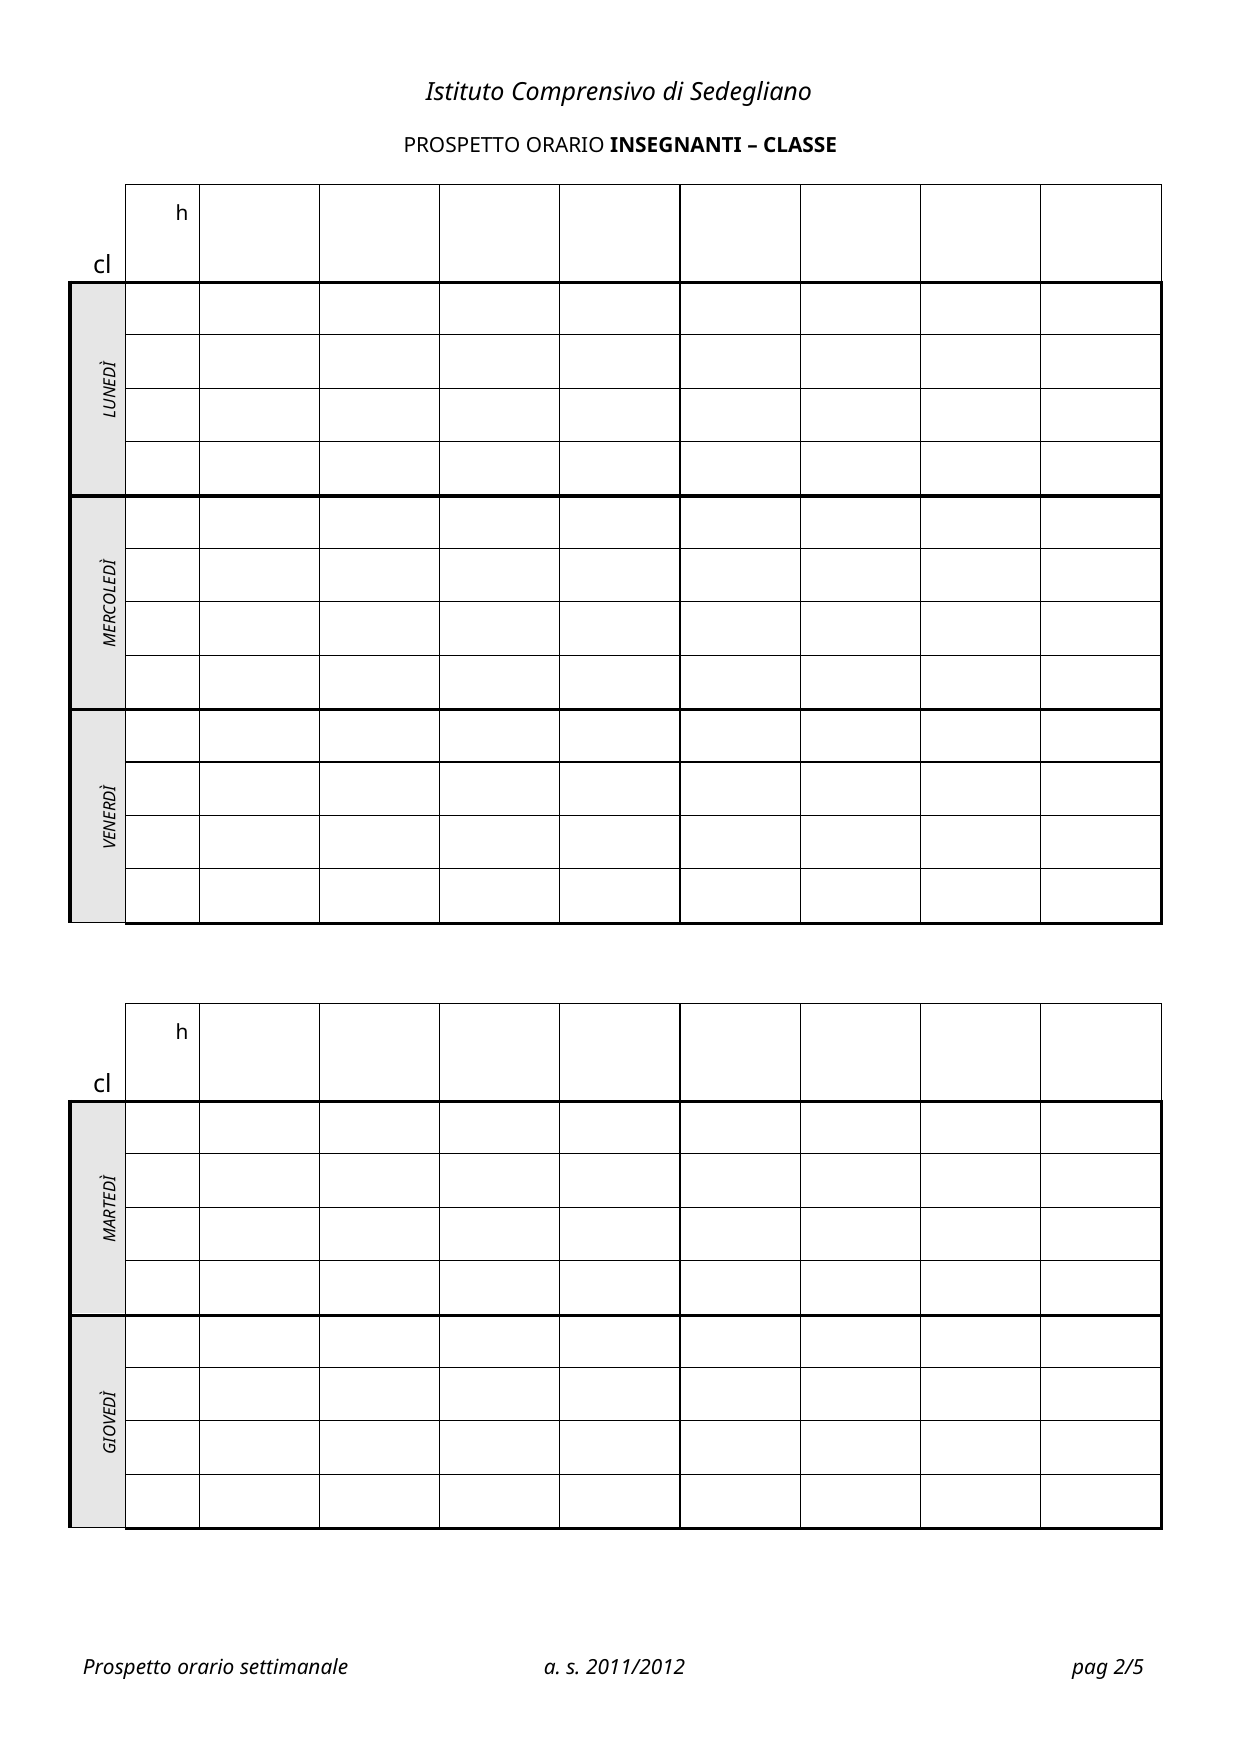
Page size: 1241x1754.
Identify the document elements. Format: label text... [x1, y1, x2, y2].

table_header [801, 185, 920, 281]
table_cell [681, 284, 800, 334]
table_header [681, 185, 800, 281]
table_cell [320, 284, 439, 334]
table_cell [1041, 1103, 1160, 1153]
table_cell [1041, 816, 1160, 868]
table_cell [200, 284, 319, 334]
table_cell [126, 711, 199, 761]
table_cell [200, 869, 319, 922]
table_cell [440, 1368, 559, 1420]
table_cell [1041, 549, 1160, 601]
table_cell [320, 656, 439, 708]
table_cell [921, 602, 1040, 654]
table_cell [440, 602, 559, 654]
table_cell [560, 1208, 679, 1260]
table_cell [440, 656, 559, 708]
table_cell [126, 763, 199, 815]
table_cell [126, 335, 199, 387]
table_cell [126, 1421, 199, 1474]
table_cell [801, 869, 920, 922]
table_cell [921, 1103, 1040, 1153]
table_cell [921, 389, 1040, 441]
table_cell [320, 1368, 439, 1420]
table_cell [801, 1475, 920, 1527]
table_cell [126, 816, 199, 868]
table_cell [1041, 1421, 1160, 1474]
table_cell [560, 335, 679, 387]
table_cell [681, 498, 800, 548]
table_cell [440, 1317, 559, 1367]
table_cell [560, 1261, 679, 1313]
table_header h [126, 185, 199, 281]
table_header [200, 185, 319, 281]
table_cell [560, 442, 679, 494]
table_cell [126, 284, 199, 334]
table_cell [560, 816, 679, 868]
table_cell [1041, 335, 1160, 387]
table_cell [200, 602, 319, 654]
table_cell [921, 335, 1040, 387]
table_cell [126, 1261, 199, 1313]
table_cell [320, 711, 439, 761]
table_cell [560, 656, 679, 708]
table_cell [320, 1103, 439, 1153]
table_header [681, 1004, 800, 1100]
table_cell [921, 1261, 1040, 1313]
table_cell [200, 389, 319, 441]
table_cell [440, 711, 559, 761]
text Prospetto orario insegnanti – classe [83, 131, 1157, 159]
table_cell [126, 1317, 199, 1367]
table_cell [681, 1368, 800, 1420]
table_cell [1041, 498, 1160, 548]
table_cell [126, 442, 199, 494]
table_cell [200, 442, 319, 494]
table_cell [440, 284, 559, 334]
table_cell [921, 1368, 1040, 1420]
table_cell [801, 1368, 920, 1420]
table_cell [440, 763, 559, 815]
table_cell [921, 711, 1040, 761]
table_cell [921, 549, 1040, 601]
table_header [921, 1004, 1040, 1100]
table_cell [1041, 869, 1160, 922]
table_cell [440, 1208, 559, 1260]
table_cell [440, 549, 559, 601]
table_cell [200, 1317, 319, 1367]
table_cell [801, 711, 920, 761]
table_cell [200, 1421, 319, 1474]
table_header [70, 184, 125, 281]
table_cell [126, 869, 199, 922]
table_cell mercoledì [72, 498, 125, 708]
table_cell [921, 816, 1040, 868]
table_cell [560, 1317, 679, 1367]
table_cell [200, 1208, 319, 1260]
table_cell [126, 1154, 199, 1207]
table_cell [681, 1421, 800, 1474]
table_cell [1041, 1368, 1160, 1420]
table_header [200, 1004, 319, 1100]
table_cell [126, 1475, 199, 1527]
table_cell [681, 549, 800, 601]
table_cell [801, 763, 920, 815]
table_cell [681, 335, 800, 387]
table_cell [440, 816, 559, 868]
table_cell [921, 1317, 1040, 1367]
table_cell [801, 1154, 920, 1207]
table_cell [560, 1154, 679, 1207]
table_cell [440, 1103, 559, 1153]
table_cell [681, 442, 800, 494]
table_cell [801, 1103, 920, 1153]
table_cell [681, 1261, 800, 1313]
table_cell [320, 1261, 439, 1313]
table_cell [801, 389, 920, 441]
table_cell [440, 1475, 559, 1527]
table_cell [801, 1261, 920, 1313]
table_cell [801, 1421, 920, 1474]
table_cell [440, 498, 559, 548]
table_cell [681, 869, 800, 922]
table_cell [320, 1317, 439, 1367]
table_cell [681, 1208, 800, 1260]
table_cell [921, 1421, 1040, 1474]
table_cell [560, 284, 679, 334]
table_cell [560, 1421, 679, 1474]
table_cell [320, 869, 439, 922]
table_cell [200, 763, 319, 815]
table_cell [126, 498, 199, 548]
table_cell [320, 816, 439, 868]
table_cell [1041, 284, 1160, 334]
table_cell [921, 442, 1040, 494]
table_header [320, 1004, 439, 1100]
table_cell [440, 442, 559, 494]
table_cell [200, 335, 319, 387]
table_cell [320, 1475, 439, 1527]
table_cell [560, 1475, 679, 1527]
table_cell [320, 498, 439, 548]
table_cell [440, 1421, 559, 1474]
table_header [921, 185, 1040, 281]
table_cell [200, 1475, 319, 1527]
table_cell [320, 442, 439, 494]
table_cell [200, 711, 319, 761]
table_cell [200, 1103, 319, 1153]
table_cell [440, 1154, 559, 1207]
table_cell [801, 816, 920, 868]
table_cell [320, 763, 439, 815]
table_cell [921, 1154, 1040, 1207]
table_cell [126, 1208, 199, 1260]
table_cell [801, 442, 920, 494]
table_cell [320, 1154, 439, 1207]
table_cell [801, 1208, 920, 1260]
table_cell [440, 335, 559, 387]
table_cell [921, 498, 1040, 548]
table_cell [801, 284, 920, 334]
table_cell lunedì [72, 284, 125, 494]
table_cell [560, 763, 679, 815]
table_cell giovedì [72, 1317, 125, 1527]
table_cell [681, 816, 800, 868]
table_cell [1041, 602, 1160, 654]
table_cell [320, 549, 439, 601]
table_cell [681, 1154, 800, 1207]
table_cell [126, 549, 199, 601]
table_cell [200, 549, 319, 601]
table_cell [1041, 442, 1160, 494]
table_cell [921, 869, 1040, 922]
table_cell [681, 1103, 800, 1153]
table_cell [681, 1475, 800, 1527]
table_cell venerdì [72, 711, 125, 922]
table_cell [801, 656, 920, 708]
table_header [440, 1004, 559, 1100]
table_cell [560, 711, 679, 761]
table_cell [681, 711, 800, 761]
table_cell [1041, 656, 1160, 708]
table_cell [921, 1208, 1040, 1260]
table_cell [921, 656, 1040, 708]
table_cell [440, 1261, 559, 1313]
table_cell [681, 656, 800, 708]
table_cell [200, 1368, 319, 1420]
table_cell [126, 656, 199, 708]
table_header [560, 1004, 679, 1100]
table_cell [801, 335, 920, 387]
table_cell [801, 602, 920, 654]
table_cell [200, 656, 319, 708]
table_cell [200, 498, 319, 548]
table_cell [560, 869, 679, 922]
table_header [801, 1004, 920, 1100]
table_header [560, 185, 679, 281]
table_cell [320, 1208, 439, 1260]
table_header [1041, 1004, 1161, 1100]
table_cell [681, 763, 800, 815]
table_cell [560, 498, 679, 548]
table_cell [200, 1261, 319, 1313]
table_cell [126, 1103, 199, 1153]
table_cell [681, 602, 800, 654]
table_cell [681, 1317, 800, 1367]
table_cell [126, 602, 199, 654]
table_header [320, 185, 439, 281]
table_cell [921, 1475, 1040, 1527]
table_cell [320, 335, 439, 387]
table_cell [801, 498, 920, 548]
table_cell [921, 284, 1040, 334]
table_header [440, 185, 559, 281]
table_header h [126, 1004, 199, 1100]
table_cell [560, 389, 679, 441]
table_header [1041, 185, 1161, 281]
table_cell [801, 1317, 920, 1367]
table_cell [1041, 1154, 1160, 1207]
table_cell [921, 763, 1040, 815]
table_cell [560, 1368, 679, 1420]
table_cell [320, 1421, 439, 1474]
table_cell [1041, 1475, 1160, 1527]
table_cell [126, 1368, 199, 1420]
table_cell [560, 549, 679, 601]
table_cell [200, 1154, 319, 1207]
table_cell [1041, 763, 1160, 815]
table_cell [1041, 1261, 1160, 1313]
table_cell [560, 1103, 679, 1153]
table_cell [560, 602, 679, 654]
table_cell [440, 869, 559, 922]
table_cell [320, 602, 439, 654]
table_cell [681, 389, 800, 441]
table_cell [1041, 1317, 1160, 1367]
table_cell [320, 389, 439, 441]
table_cell [440, 389, 559, 441]
table_cell [1041, 711, 1160, 761]
table_cell [200, 816, 319, 868]
table_cell martedì [72, 1103, 125, 1313]
table_cell [801, 549, 920, 601]
table_cell [1041, 389, 1160, 441]
table_header [70, 1003, 125, 1100]
table_cell [1041, 1208, 1160, 1260]
table_cell [126, 389, 199, 441]
